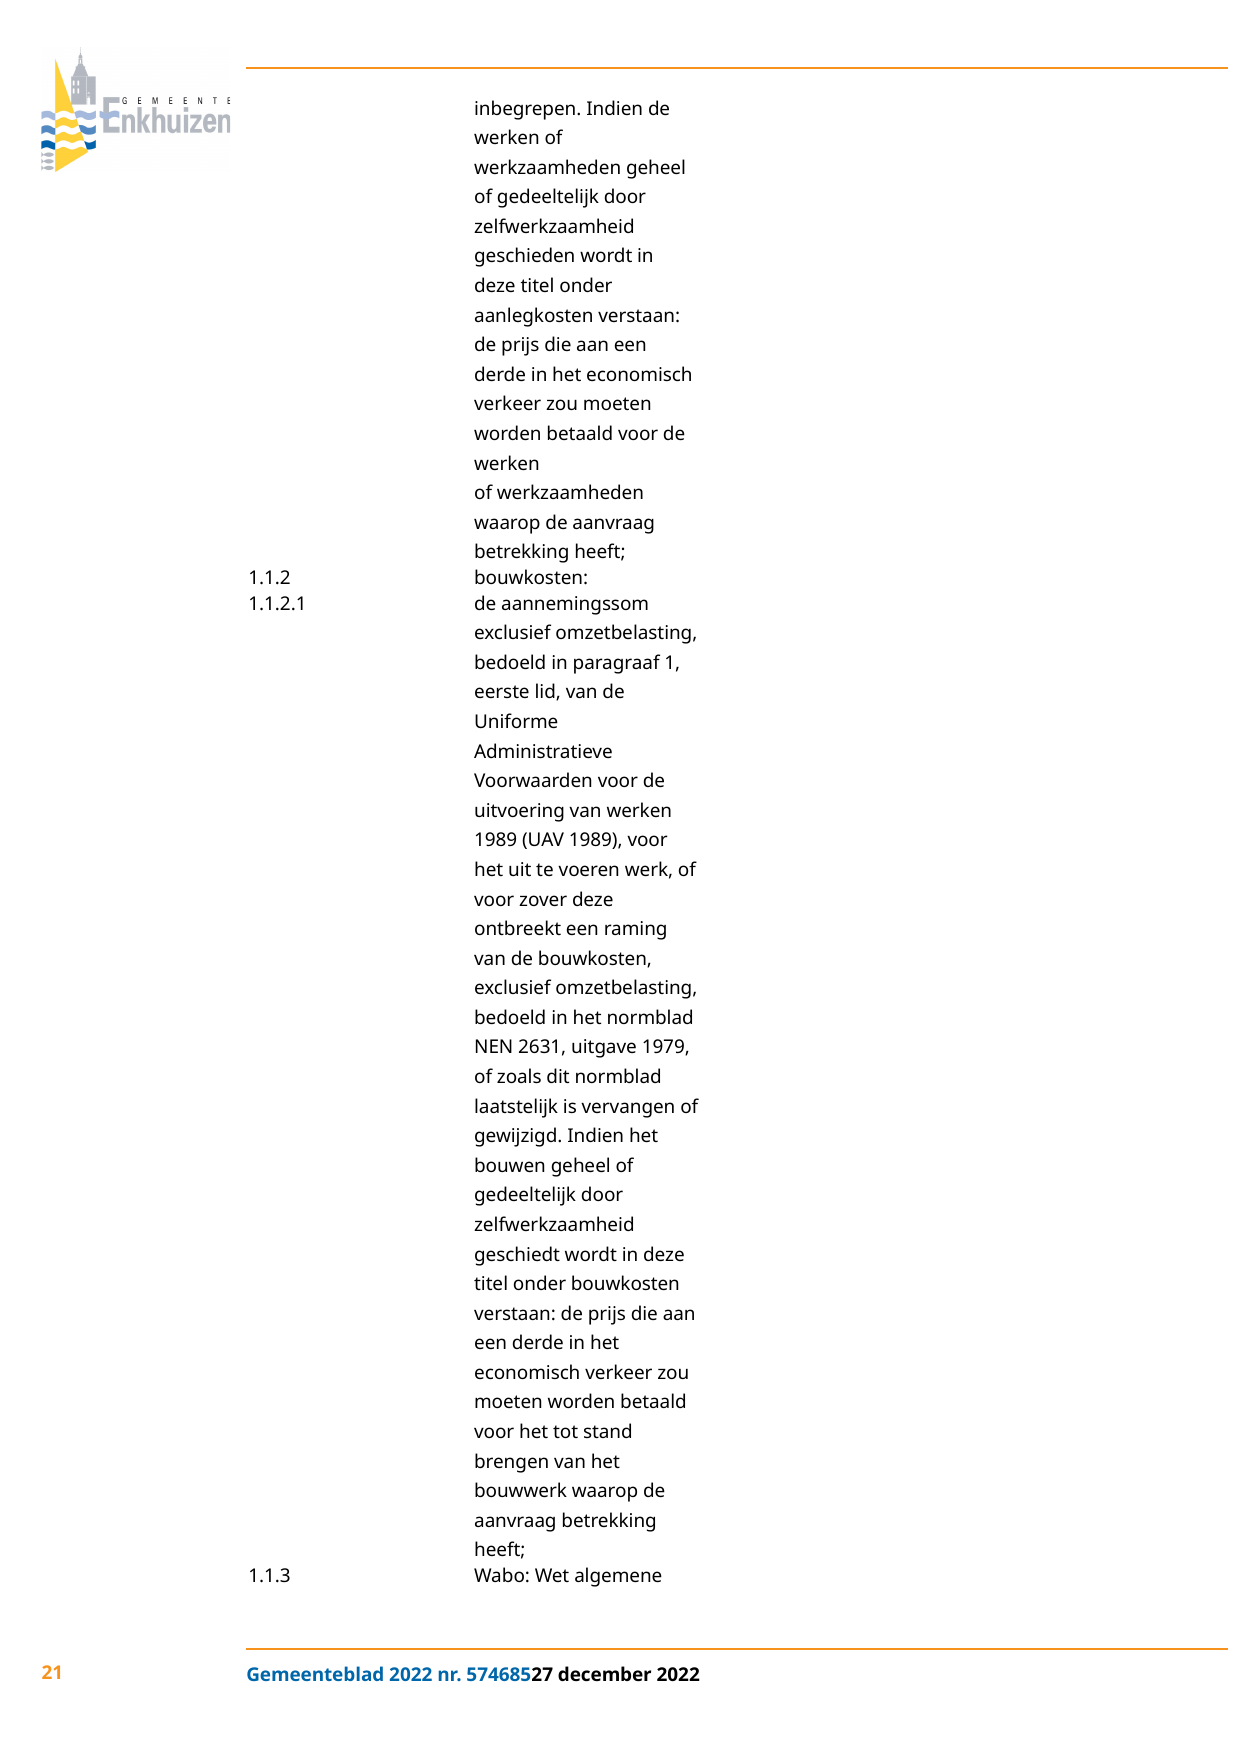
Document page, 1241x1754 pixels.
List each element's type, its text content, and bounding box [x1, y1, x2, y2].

table_cell inbegrepen. Indien de werken of werkzaamheden geheel of gedeeltelijk door zelfwerkzaamheid geschieden wordt in deze titel onder aanlegkosten verstaan: de prijs die aan een derde in het economisch verkeer zou moeten worden betaald voor de werken of werkzaamheden waarop de aanvraag betrekking heeft; [474, 95, 700, 564]
table_cell [700, 1563, 926, 1588]
table_cell [926, 1563, 1152, 1588]
table_cell 1.1.2 [248, 564, 474, 590]
table_cell [926, 564, 1152, 590]
table_cell [700, 95, 926, 564]
table_cell bouwkosten: [474, 564, 700, 590]
table_cell 1.1.2.1 [248, 590, 474, 1562]
table_cell [700, 590, 926, 1562]
picture [41, 47, 231, 172]
table_cell [700, 564, 926, 590]
table_cell Wabo: Wet algemene [474, 1563, 700, 1588]
table_cell [926, 590, 1152, 1562]
table_cell 1.1.3 [248, 1563, 474, 1588]
table_cell de aannemingssom exclusief omzetbelasting, bedoeld in paragraaf 1, eerste lid, van de Uniforme Administratieve Voorwaarden voor de uitvoering van werken 1989 (UAV 1989), voor het uit te voeren werk, of voor zover deze ontbreekt een raming van de bouwkosten, exclusief omzetbelasting, bedoeld in het normblad NEN 2631, uitgave 1979, of zoals dit normblad laatstelijk is vervangen of gewijzigd. Indien het bouwen geheel of gedeeltelijk door zelfwerkzaamheid geschiedt wordt in deze titel onder bouwkosten verstaan: de prijs die aan een derde in het economisch verkeer zou moeten worden betaald voor het tot stand brengen van het bouwwerk waarop de aanvraag betrekking heeft; [474, 590, 700, 1562]
table_cell [248, 95, 474, 564]
table_cell [926, 95, 1152, 564]
